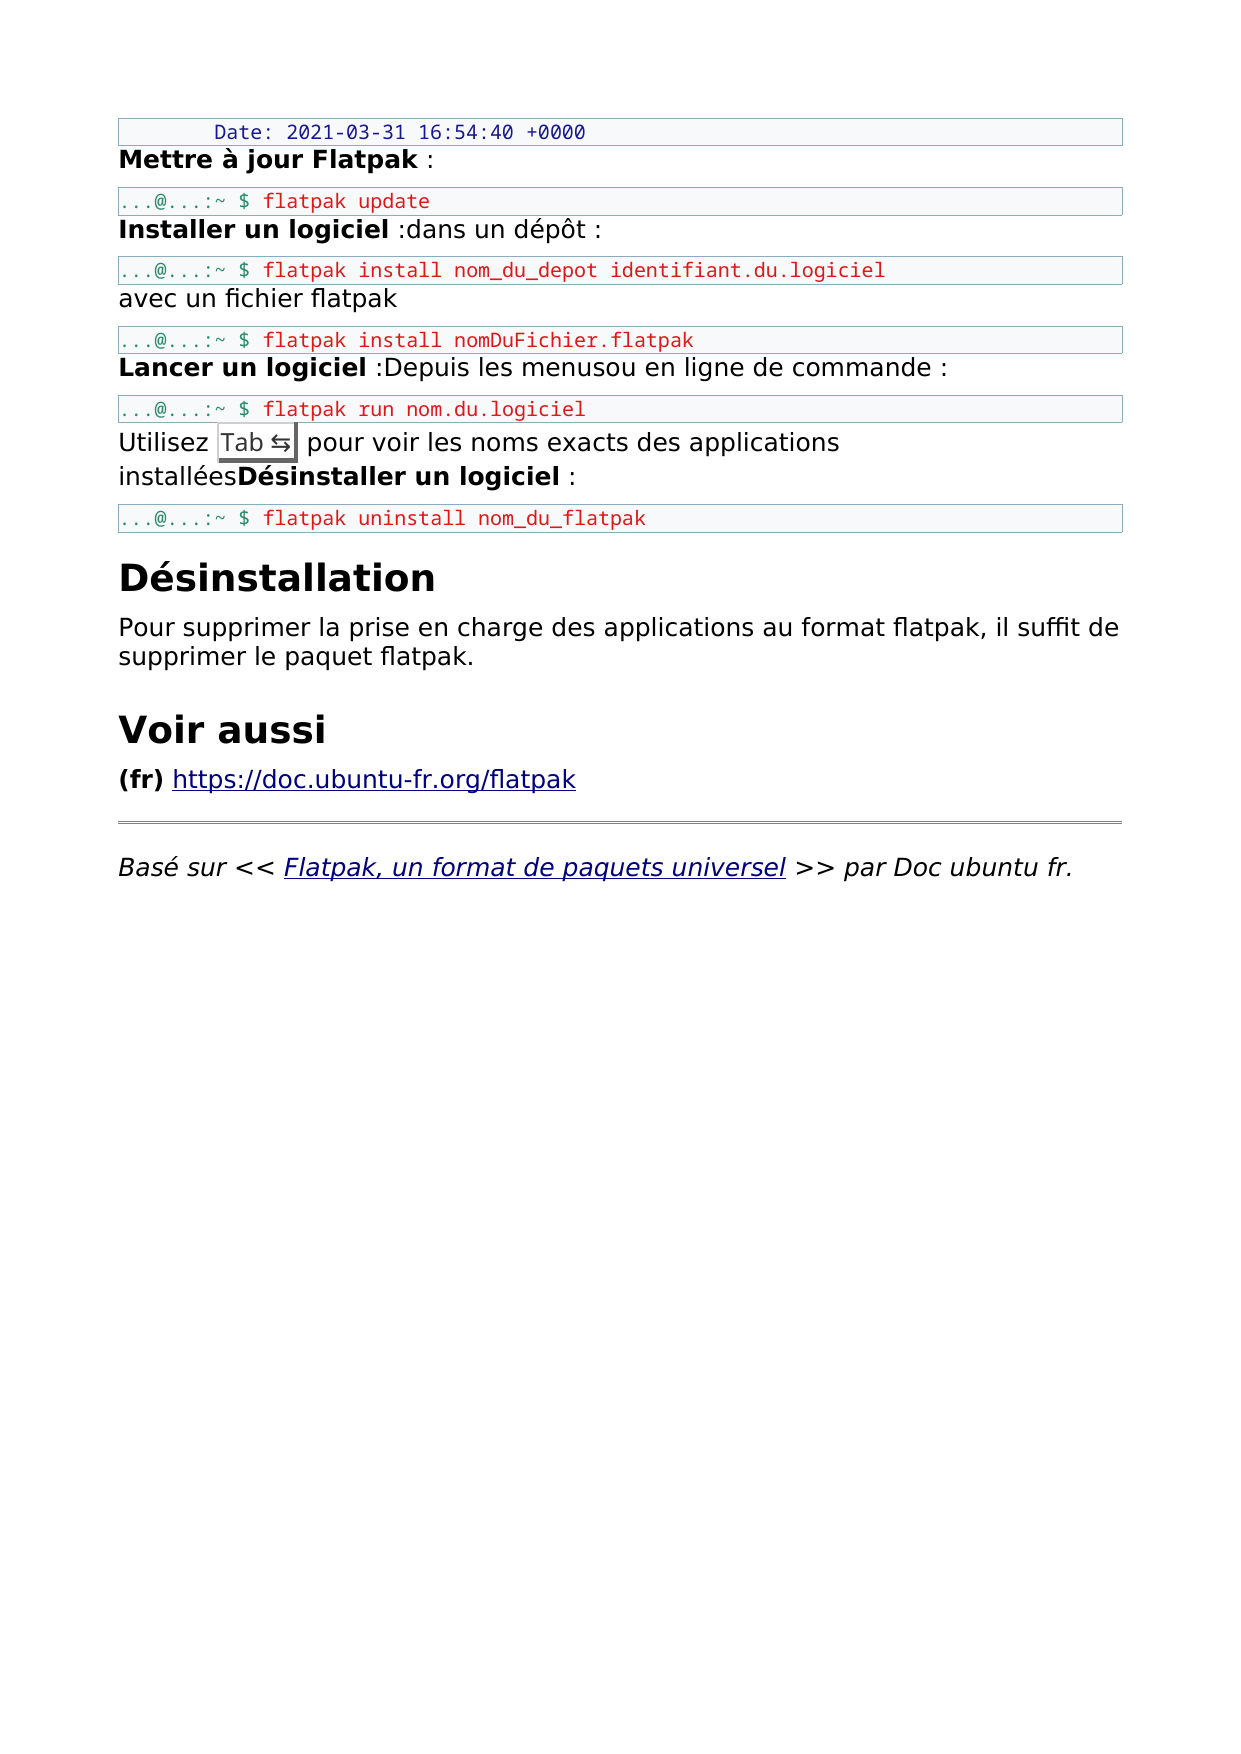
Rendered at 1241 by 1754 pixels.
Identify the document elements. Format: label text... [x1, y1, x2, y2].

text Installer un logiciel :dans un dépôt : [118, 216, 1122, 244]
text ...@...:~ $ flatpak run nom.du.logiciel [119, 396, 1122, 422]
text Date: 2021-03-31 16:54:40 +0000 [119, 119, 1122, 145]
text (fr) https://doc.ubuntu-fr.org/flatpak [118, 765, 1122, 794]
subtitle Voir aussi [118, 709, 1122, 752]
text ...@...:~ $ flatpak install nomDuFichier.flatpak [119, 327, 1122, 353]
text ...@...:~ $ flatpak uninstall nom_du_flatpak [119, 505, 1122, 532]
text avec un fichier flatpak [118, 285, 1122, 313]
subtitle Désinstallation [118, 557, 1122, 600]
text Lancer un logiciel :Depuis les menusou en ligne de commande : [118, 354, 1122, 382]
text Utilisez Tab ⇆ pour voir les noms exacts des applications installéesDésinstaller un logiciel : [118, 423, 1122, 492]
text Pour supprimer la prise en charge des applications au format flatpak, il suffit de supprimer le paquet flatpak. [118, 613, 1122, 671]
text Basé sur << Flatpak, un format de paquets universel >> par Doc ubuntu fr. [118, 853, 1122, 882]
text ...@...:~ $ flatpak update [119, 188, 1122, 215]
text ...@...:~ $ flatpak install nom_du_depot identifiant.du.logiciel [119, 257, 1122, 284]
text Mettre à jour Flatpak : [118, 146, 1122, 175]
